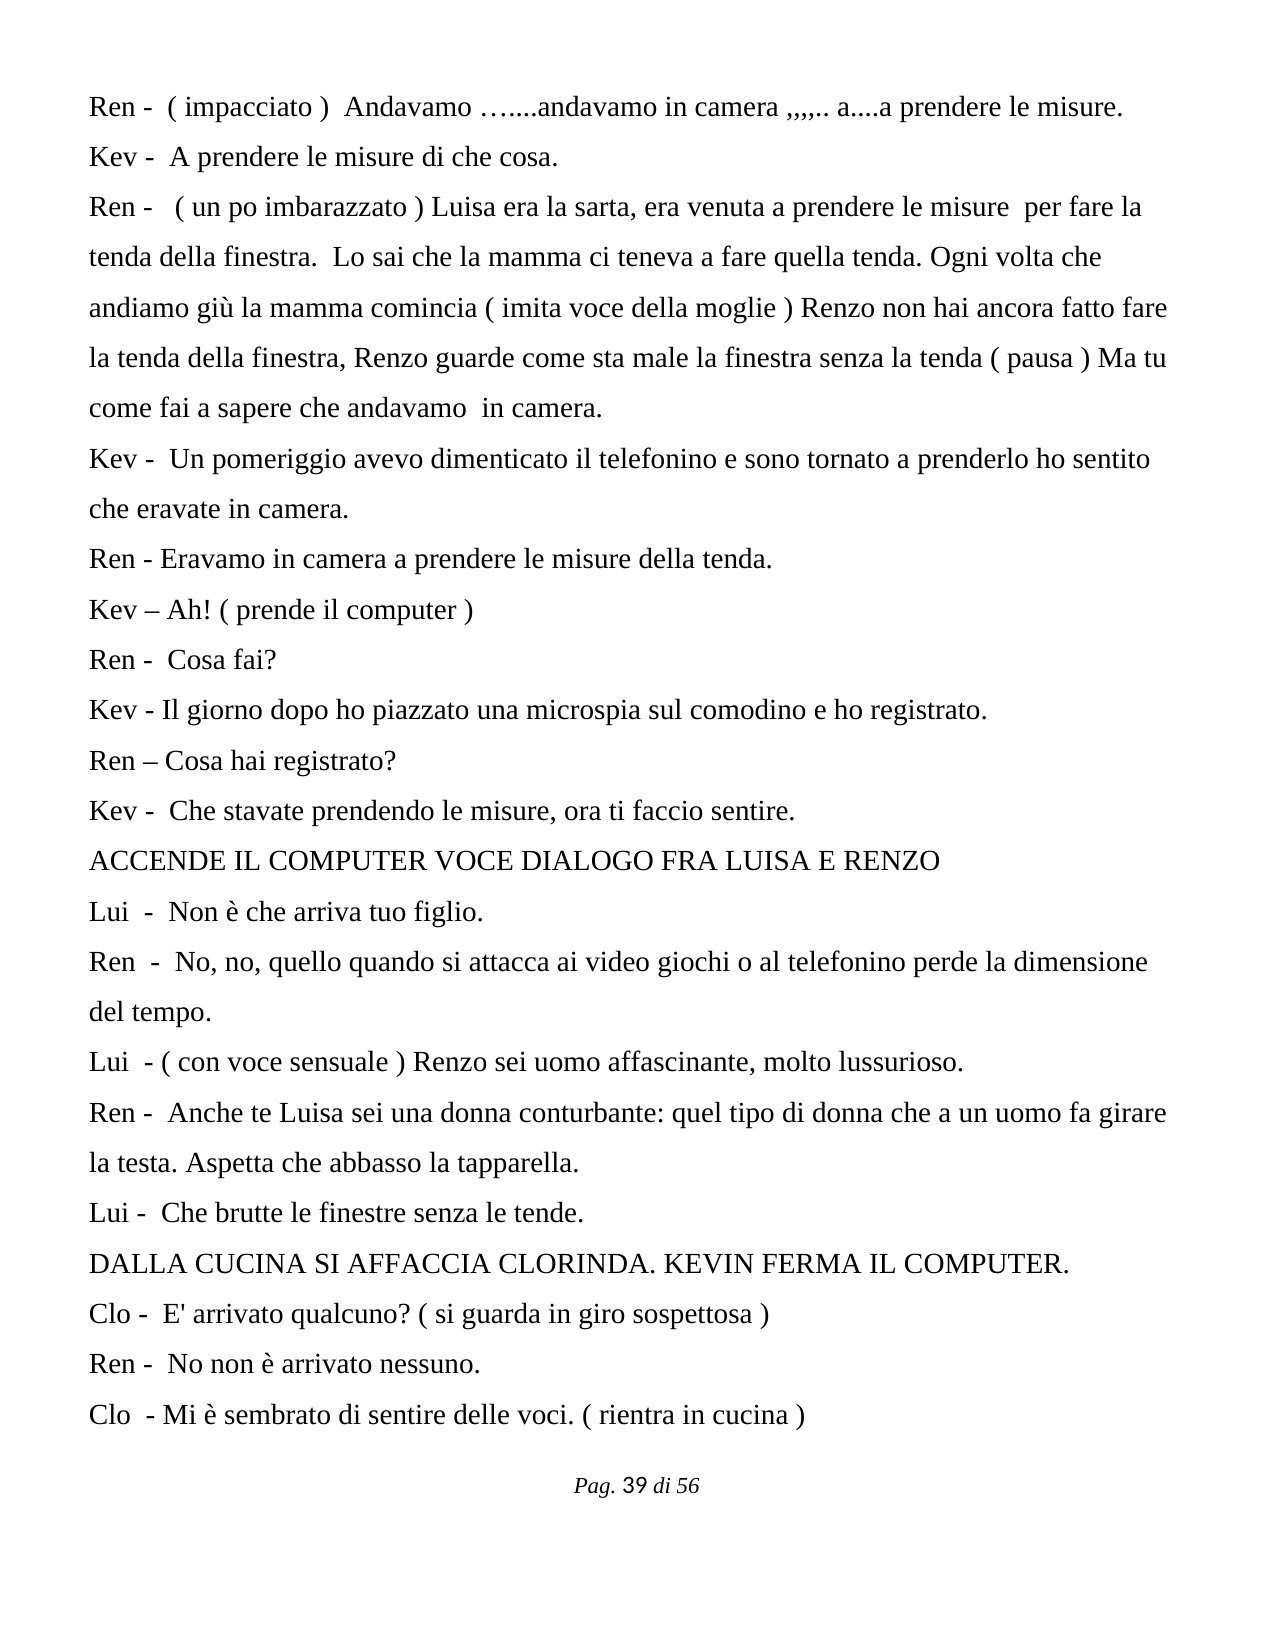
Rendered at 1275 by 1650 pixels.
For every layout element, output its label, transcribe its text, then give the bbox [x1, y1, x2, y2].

text Kev - Che stavate prendendo le misure, ora ti faccio sentire. [89, 793, 1186, 827]
text Lui - Che brutte le finestre senza le tende. [89, 1196, 1186, 1229]
text Ren - No, no, quello quando si attacca ai video giochi o al telefonino perde la dimensione del tempo. [89, 944, 1186, 1028]
text Ren - No non è arrivato nessuno. [89, 1346, 1186, 1380]
text Ren - Eravamo in camera a prendere le misure della tenda. [89, 541, 1186, 575]
text ACCENDE IL COMPUTER VOCE DIALOGO FRA LUISA E RENZO [89, 843, 1186, 877]
text Lui - Non è che arriva tuo figlio. [89, 894, 1186, 927]
text Kev - A prendere le misure di che cosa. [89, 139, 1186, 172]
text Ren - ( un po imbarazzato ) Luisa era la sarta, era venuta a prendere le misure per fare la tenda della finestra. Lo sai che la mamma ci teneva a fare quella tenda. Ogni volta che andiamo giù la mamma comincia ( imita voce della moglie ) Renzo non hai ancora fatto fare la tenda della finestra, Renzo guarde come sta male la finestra senza la tenda ( pausa ) Ma tu come fai a sapere che andavamo in camera. Kev - Un pomeriggio avevo dimenticato il telefonino e sono tornato a prenderlo ho sentito che eravate in camera. [89, 189, 1186, 525]
text Kev - Il giorno dopo ho piazzato una microspia sul comodino e ho registrato. [89, 692, 1186, 726]
text Ren – Cosa hai registrato? [89, 743, 1186, 776]
text Ren - ( impacciato ) Andavamo …....andavamo in camera ,,,,.. a....a prendere le misure. [89, 89, 1186, 122]
text Lui - ( con voce sensuale ) Renzo sei uomo affascinante, molto lussurioso. [89, 1044, 1186, 1078]
text Clo - Mi è sembrato di sentire delle voci. ( rientra in cucina ) [89, 1397, 1186, 1430]
text Clo - E' arrivato qualcuno? ( si guarda in giro sospettosa ) [89, 1296, 1186, 1330]
text Kev – Ah! ( prende il computer ) [89, 592, 1186, 625]
text Ren - Cosa fai? [89, 642, 1186, 676]
text Ren - Anche te Luisa sei una donna conturbante: quel tipo di donna che a un uomo fa girare la testa. Aspetta che abbasso la tapparella. [89, 1095, 1186, 1179]
text DALLA CUCINA SI AFFACCIA CLORINDA. KEVIN FERMA IL COMPUTER. [89, 1246, 1186, 1279]
